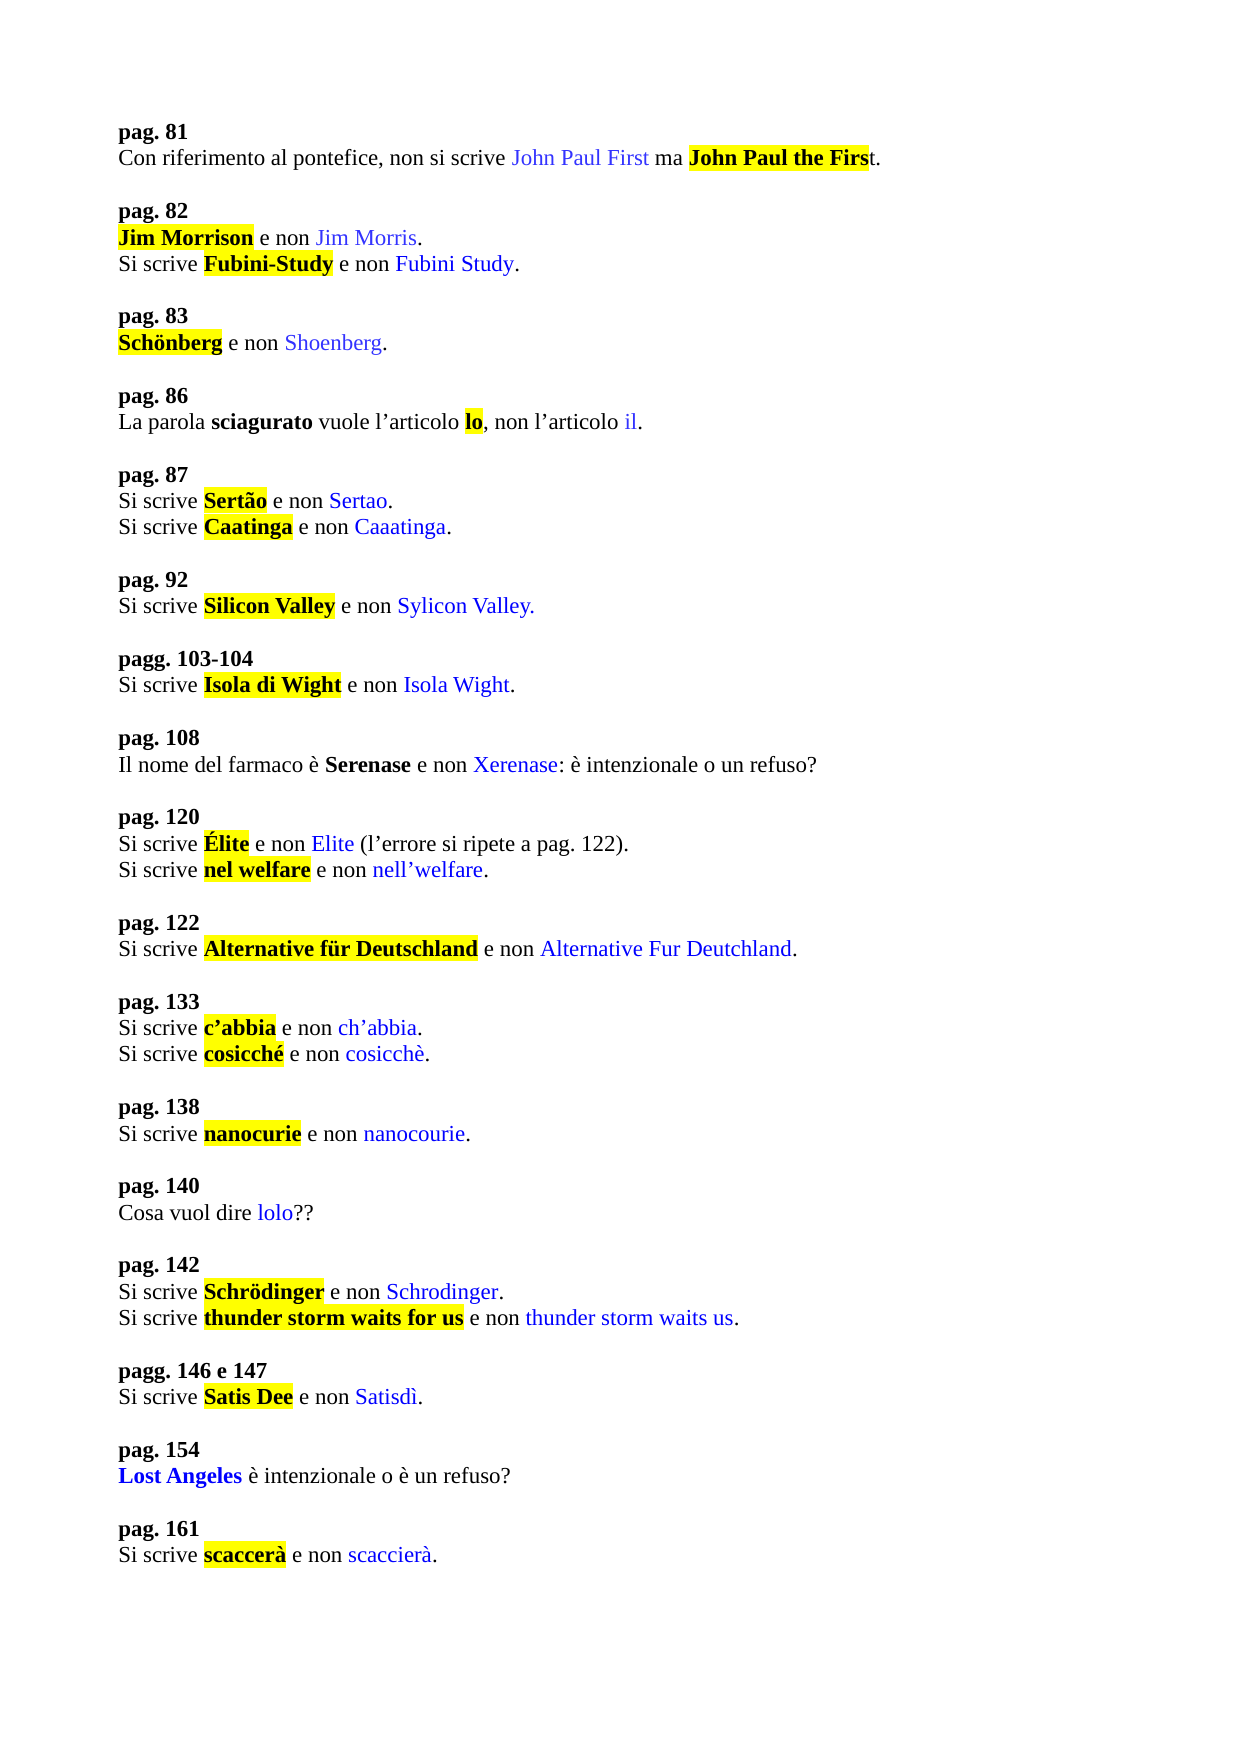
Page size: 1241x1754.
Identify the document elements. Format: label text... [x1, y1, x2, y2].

text pag. 133 [118, 988, 1122, 1014]
text pag. 92 [118, 566, 1122, 592]
text pag. 161 [118, 1515, 1122, 1541]
text Si scrive Isola di Wight e non Isola Wight. [118, 672, 1122, 698]
text Schönberg e non Shoenberg. [118, 329, 1122, 355]
text pagg. 103-104 [118, 645, 1122, 672]
text Si scrive Alternative für Deutschland e non Alternative Fur Deutchland. [118, 935, 1122, 961]
text Si scrive Caatinga e non Caaatinga. [118, 513, 1122, 540]
text pag. 83 [118, 303, 1122, 329]
text pag. 120 [118, 803, 1122, 830]
text Si scrive thunder storm waits for us e non thunder storm waits us. [118, 1304, 1122, 1330]
text Il nome del farmaco è Serenase e non Xerenase: è intenzionale o un refuso? [118, 751, 1122, 777]
text Si scrive Fubini-Study e non Fubini Study. [118, 250, 1122, 276]
text pag. 154 [118, 1436, 1122, 1462]
text pag. 122 [118, 909, 1122, 935]
text Jim Morrison e non Jim Morris. [118, 223, 1122, 250]
text Si scrive Satis Dee e non Satisdì. [118, 1383, 1122, 1409]
text pagg. 146 e 147 [118, 1357, 1122, 1383]
text La parola sciagurato vuole l’articolo lo, non l’articolo il. [118, 408, 1122, 434]
text pag. 138 [118, 1093, 1122, 1119]
text pag. 140 [118, 1172, 1122, 1199]
text pag. 86 [118, 382, 1122, 408]
text Si scrive Silicon Valley e non Sylicon Valley. [118, 592, 1122, 619]
text Lost Angeles è intenzionale o è un refuso? [118, 1462, 1122, 1488]
text Si scrive c’abbia e non ch’abbia. [118, 1014, 1122, 1041]
text Cosa vuol dire lolo?? [118, 1199, 1122, 1225]
text Si scrive élite e non Elite (l’errore si ripete a pag. 122). [118, 830, 1122, 856]
text pag. 82 [118, 197, 1122, 223]
text pag. 108 [118, 724, 1122, 751]
text pag. 81 [118, 118, 1122, 144]
text pag. 87 [118, 461, 1122, 487]
text pag. 142 [118, 1251, 1122, 1278]
text Si scrive scaccerà e non scaccierà. [118, 1541, 1122, 1568]
text Si scrive nel welfare e non nell’welfare. [118, 856, 1122, 882]
text Si scrive Sertão e non Sertao. [118, 487, 1122, 513]
text Con riferimento al pontefice, non si scrive John Paul First ma John Paul the First. [118, 144, 1122, 171]
text Si scrive Schrödinger e non Schrodinger. [118, 1278, 1122, 1304]
text Si scrive nanocurie e non nanocourie. [118, 1119, 1122, 1146]
text Si scrive cosicché e non cosicchè. [118, 1041, 1122, 1067]
